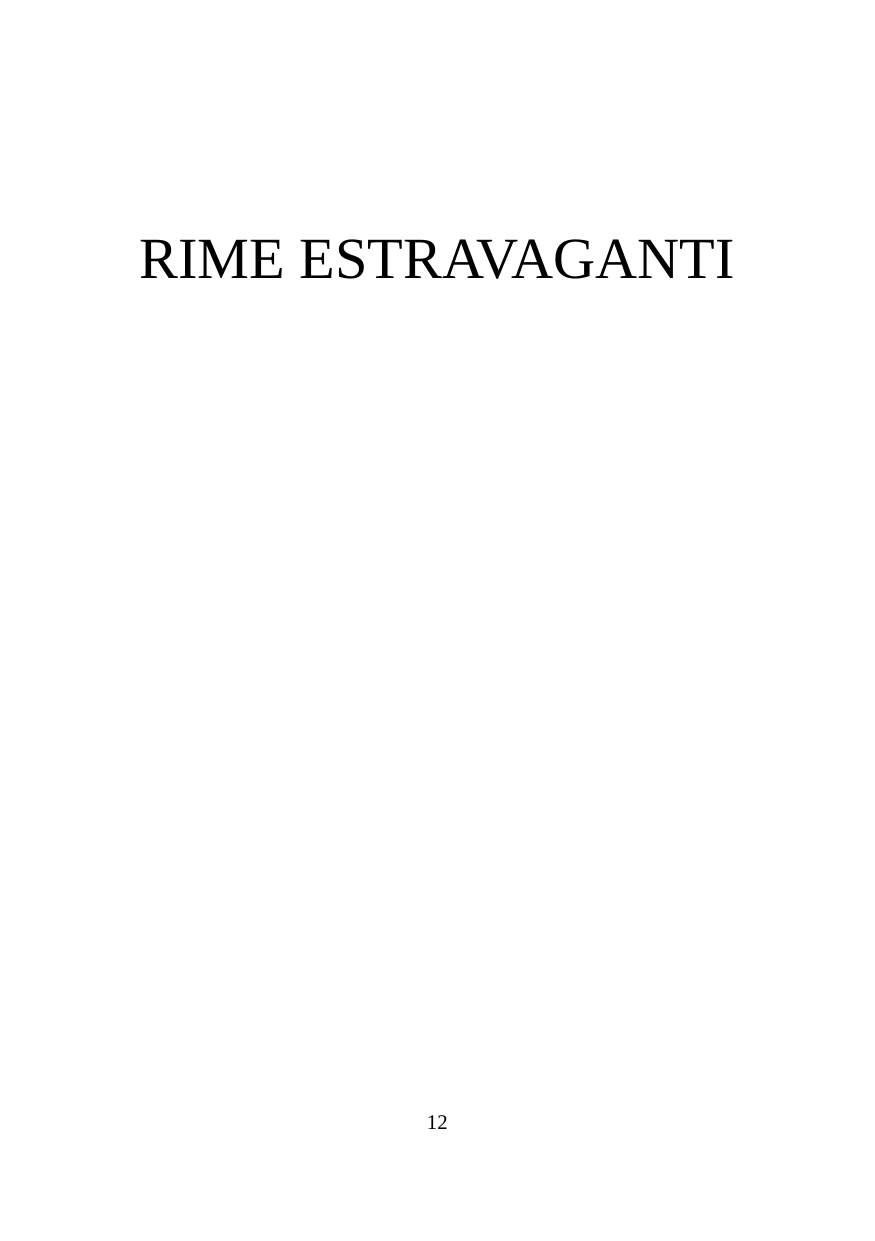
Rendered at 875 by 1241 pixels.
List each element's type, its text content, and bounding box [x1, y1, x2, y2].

subtitle RIME ESTRAVAGANTI [106, 224, 768, 291]
